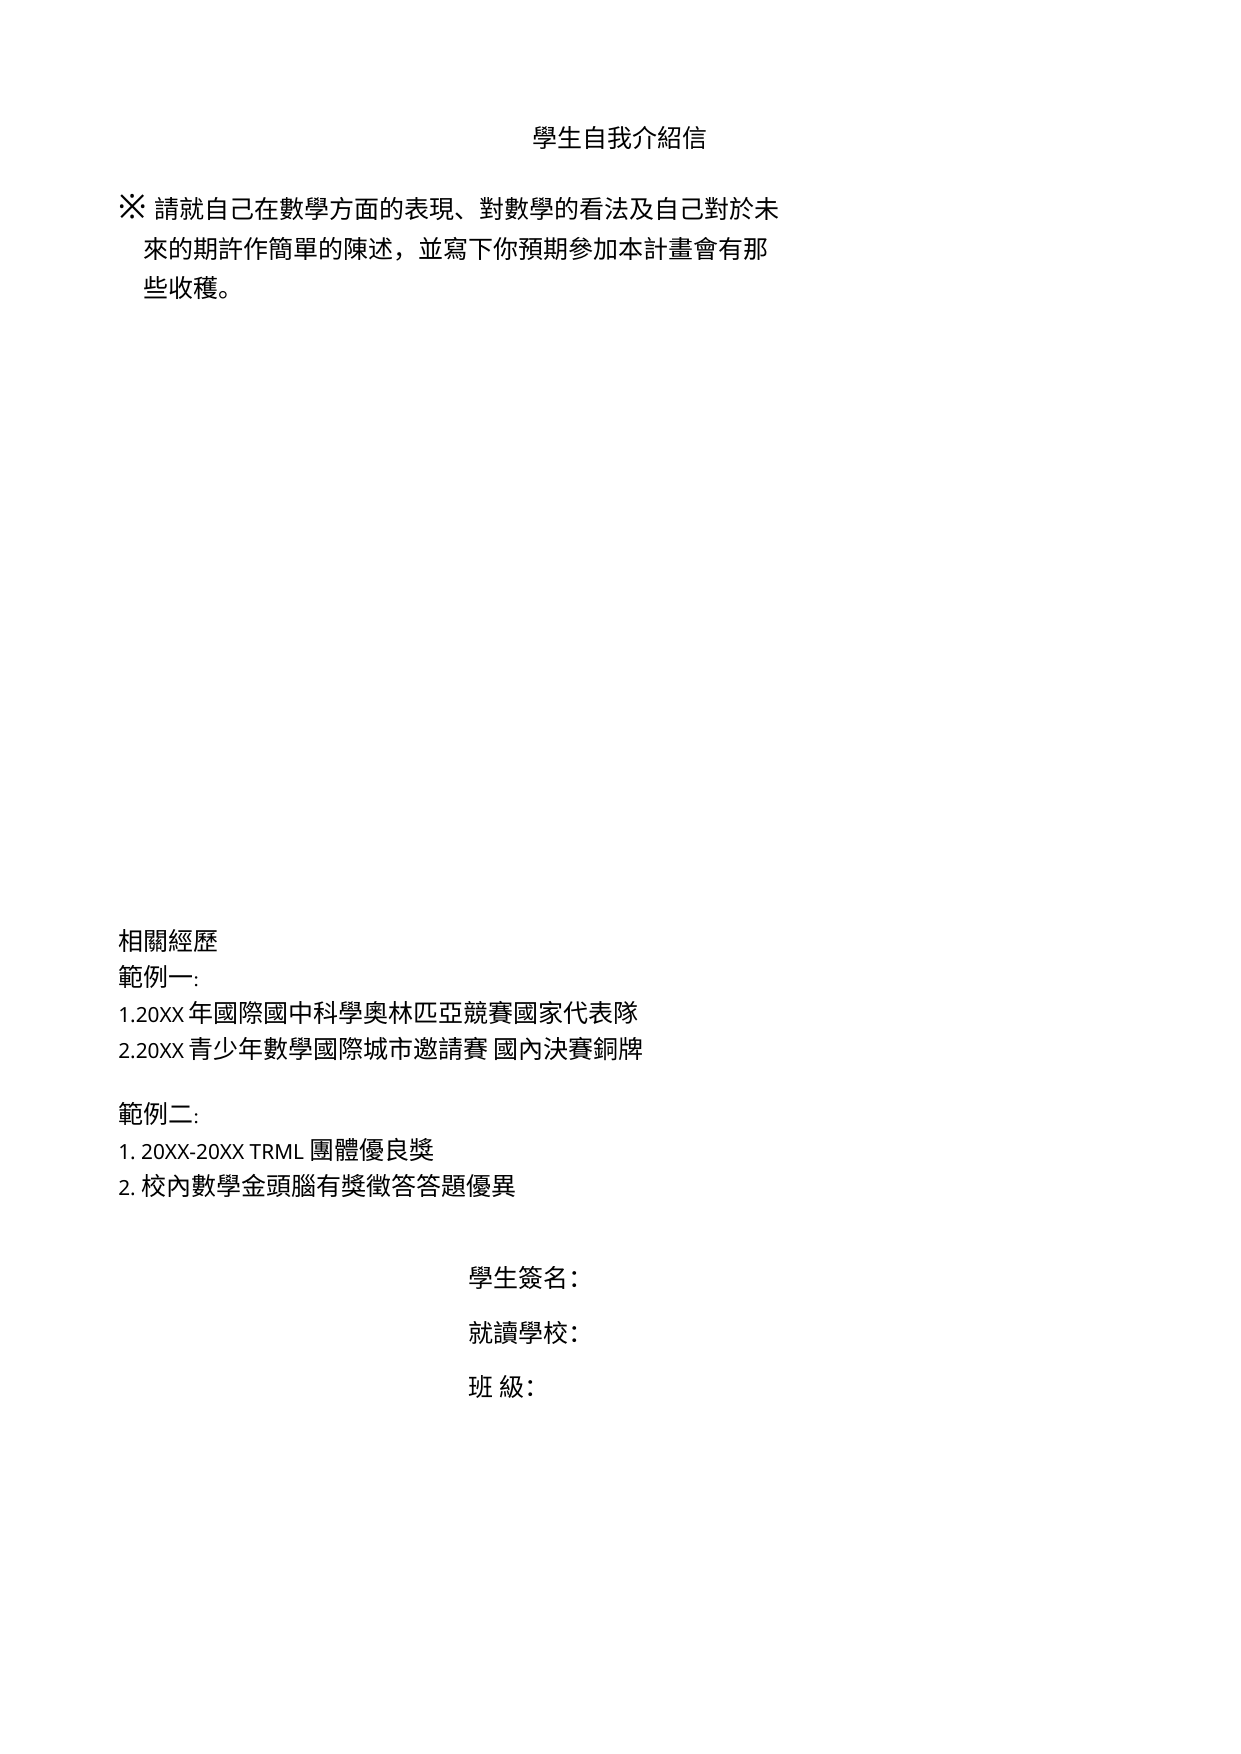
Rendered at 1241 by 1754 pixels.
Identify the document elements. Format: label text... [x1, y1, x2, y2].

text 學生自我介紹信 [118, 118, 1122, 154]
text 學生簽名： [468, 1259, 1122, 1295]
text ※ 請就自己在數學方面的表現、對數學的看法及自己對於未 [118, 182, 1122, 228]
text 範例二: [118, 1094, 1122, 1130]
text 2.20XX青少年數學國際城市邀請賽 國內決賽銅牌 [118, 1030, 1122, 1066]
text 1.20XX年國際國中科學奧林匹亞競賽國家代表隊 [118, 994, 1122, 1030]
text 些收穫。 [118, 266, 1122, 305]
text 2. 校內數學金頭腦有獎徵答答題優異 [118, 1167, 1122, 1203]
text 1. 20XX-20XX TRML 團體優良獎 [118, 1130, 1122, 1167]
text 就讀學校： [468, 1313, 1122, 1349]
text 範例一: [118, 957, 1122, 994]
text 相關經歷 [118, 921, 1122, 957]
text 班 級： [468, 1368, 1122, 1404]
text 來的期許作簡單的陳述，並寫下你預期參加本計畫會有那 [118, 228, 1122, 266]
